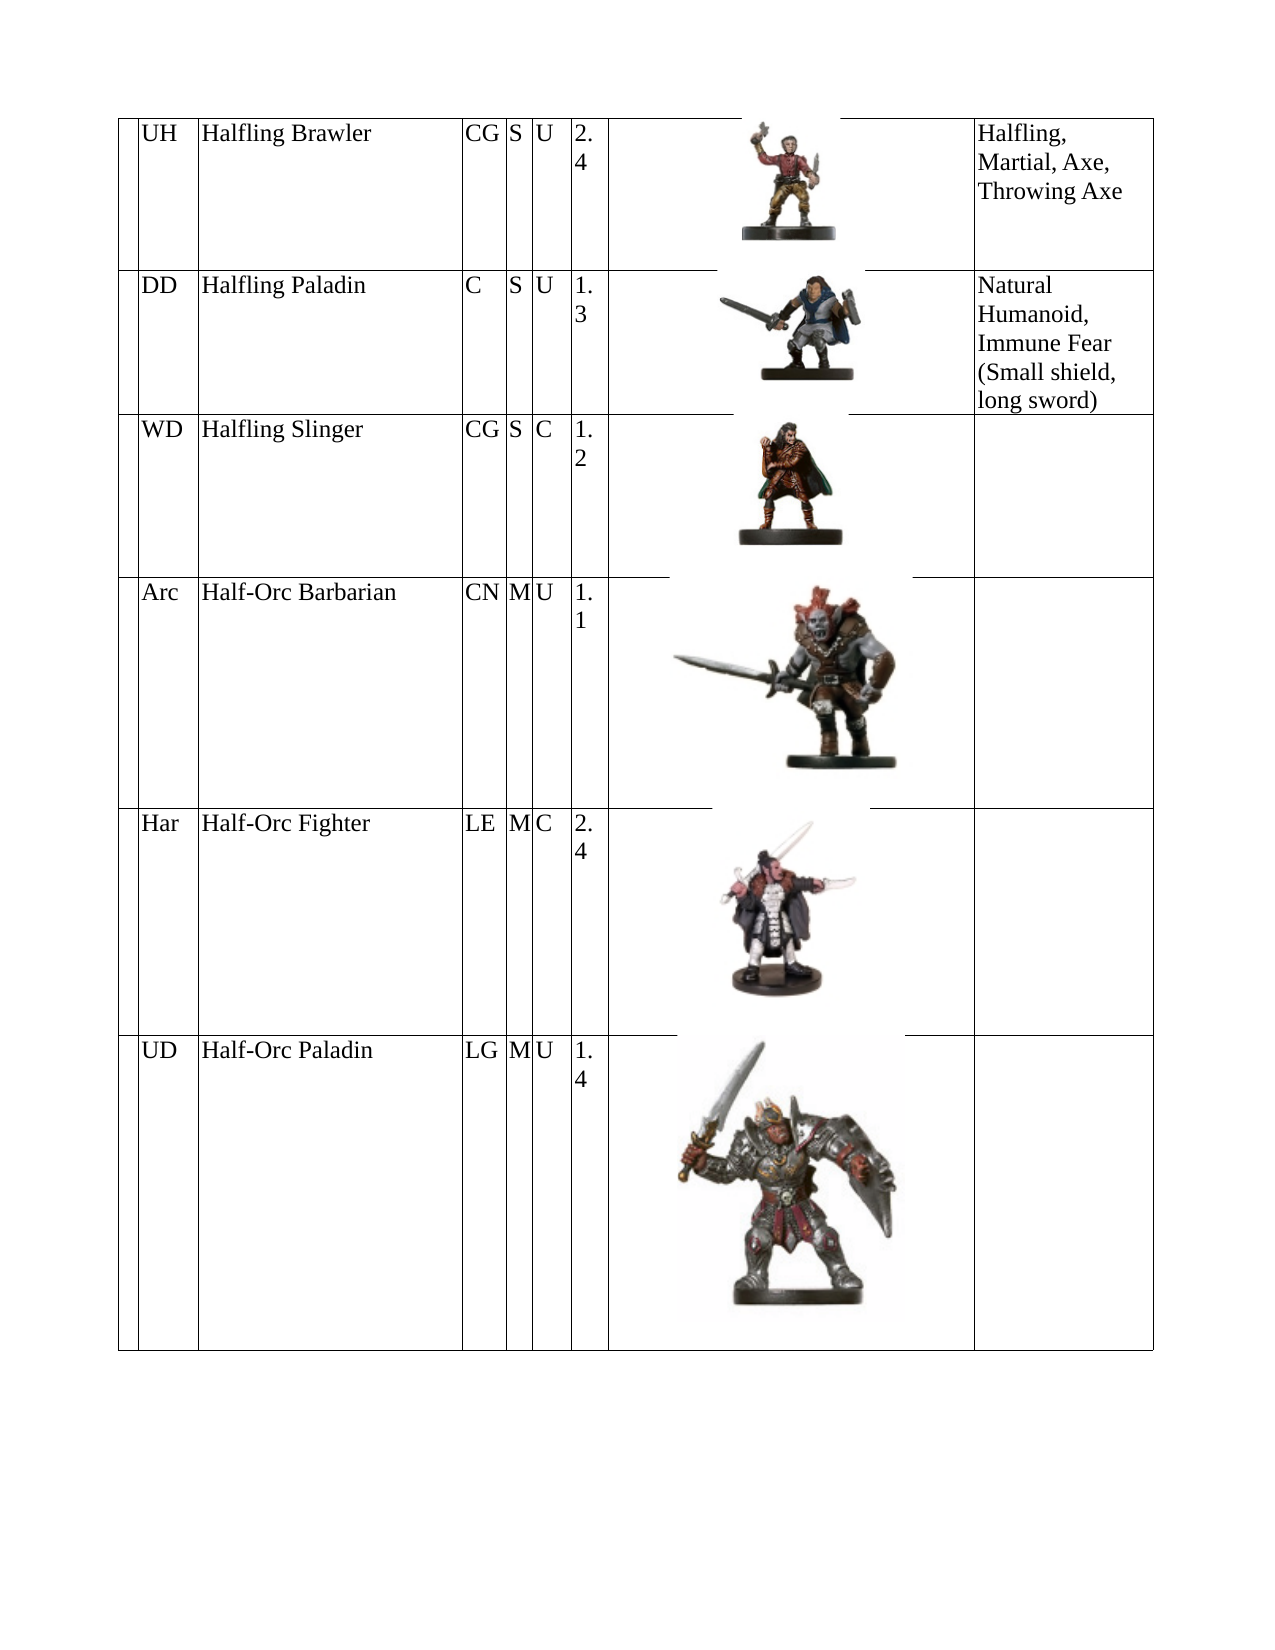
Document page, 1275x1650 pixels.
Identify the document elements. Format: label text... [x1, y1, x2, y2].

table_cell LE [463, 809, 506, 1035]
table_cell S [507, 271, 532, 414]
table_cell 1.4 [572, 1036, 608, 1350]
table_cell Half-Orc Paladin [199, 1036, 462, 1350]
table_cell [119, 1036, 138, 1350]
table_cell Halfling, Martial, Axe, Throwing Axe [975, 119, 1153, 270]
table_cell S [507, 119, 532, 270]
table_cell U [533, 119, 571, 270]
picture [669, 576, 913, 779]
table_cell Half-Orc Fighter [199, 809, 462, 1035]
table_cell LG [463, 1036, 506, 1350]
table_cell Halfling Paladin [199, 271, 462, 414]
table_cell [119, 271, 138, 414]
table_cell Natural Humanoid, Immune Fear (Small shield, long sword) [975, 271, 1153, 414]
table_cell 1.1 [572, 578, 608, 807]
table_cell U [533, 1036, 571, 1350]
picture [733, 414, 849, 548]
picture [677, 1035, 905, 1322]
table_cell CN [463, 578, 506, 807]
table_cell Halfling Slinger [199, 415, 462, 577]
table_cell C [463, 271, 506, 414]
table_cell Half-Orc Barbarian [199, 578, 462, 807]
table_cell [975, 578, 1153, 807]
table_cell [609, 809, 974, 1035]
table_cell [975, 415, 1153, 577]
table_cell UD [139, 1036, 198, 1350]
table_cell U [533, 578, 571, 807]
table_cell [119, 119, 138, 270]
table_cell CG [463, 415, 506, 577]
table_cell M [507, 809, 532, 1035]
table_cell Har [139, 809, 198, 1035]
table_cell [119, 578, 138, 807]
table_cell S [507, 415, 532, 577]
table_cell 2.4 [572, 119, 608, 270]
picture [717, 270, 866, 382]
table_cell Halfling Brawler [199, 119, 462, 270]
table_cell [975, 1036, 1153, 1350]
table_cell [609, 271, 974, 414]
table_cell [975, 809, 1153, 1035]
table_cell 2.4 [572, 809, 608, 1035]
table_cell [119, 415, 138, 577]
table_cell [609, 415, 974, 577]
table_cell C [533, 809, 571, 1035]
table_cell C [533, 415, 571, 577]
table_cell UH [139, 119, 198, 270]
table_cell CG [463, 119, 506, 270]
table_cell M [507, 578, 532, 807]
table_cell [609, 1036, 974, 1350]
table_cell DD [139, 271, 198, 414]
table_cell 1.3 [572, 271, 608, 414]
table_cell 1.2 [572, 415, 608, 577]
table_cell WD [139, 415, 198, 577]
table_cell Arc [139, 578, 198, 807]
table_cell [609, 119, 974, 270]
table_cell U [533, 271, 571, 414]
table_cell M [507, 1036, 532, 1350]
picture [712, 807, 870, 1007]
picture [741, 118, 841, 242]
table_cell [609, 578, 974, 807]
table_cell [119, 809, 138, 1035]
